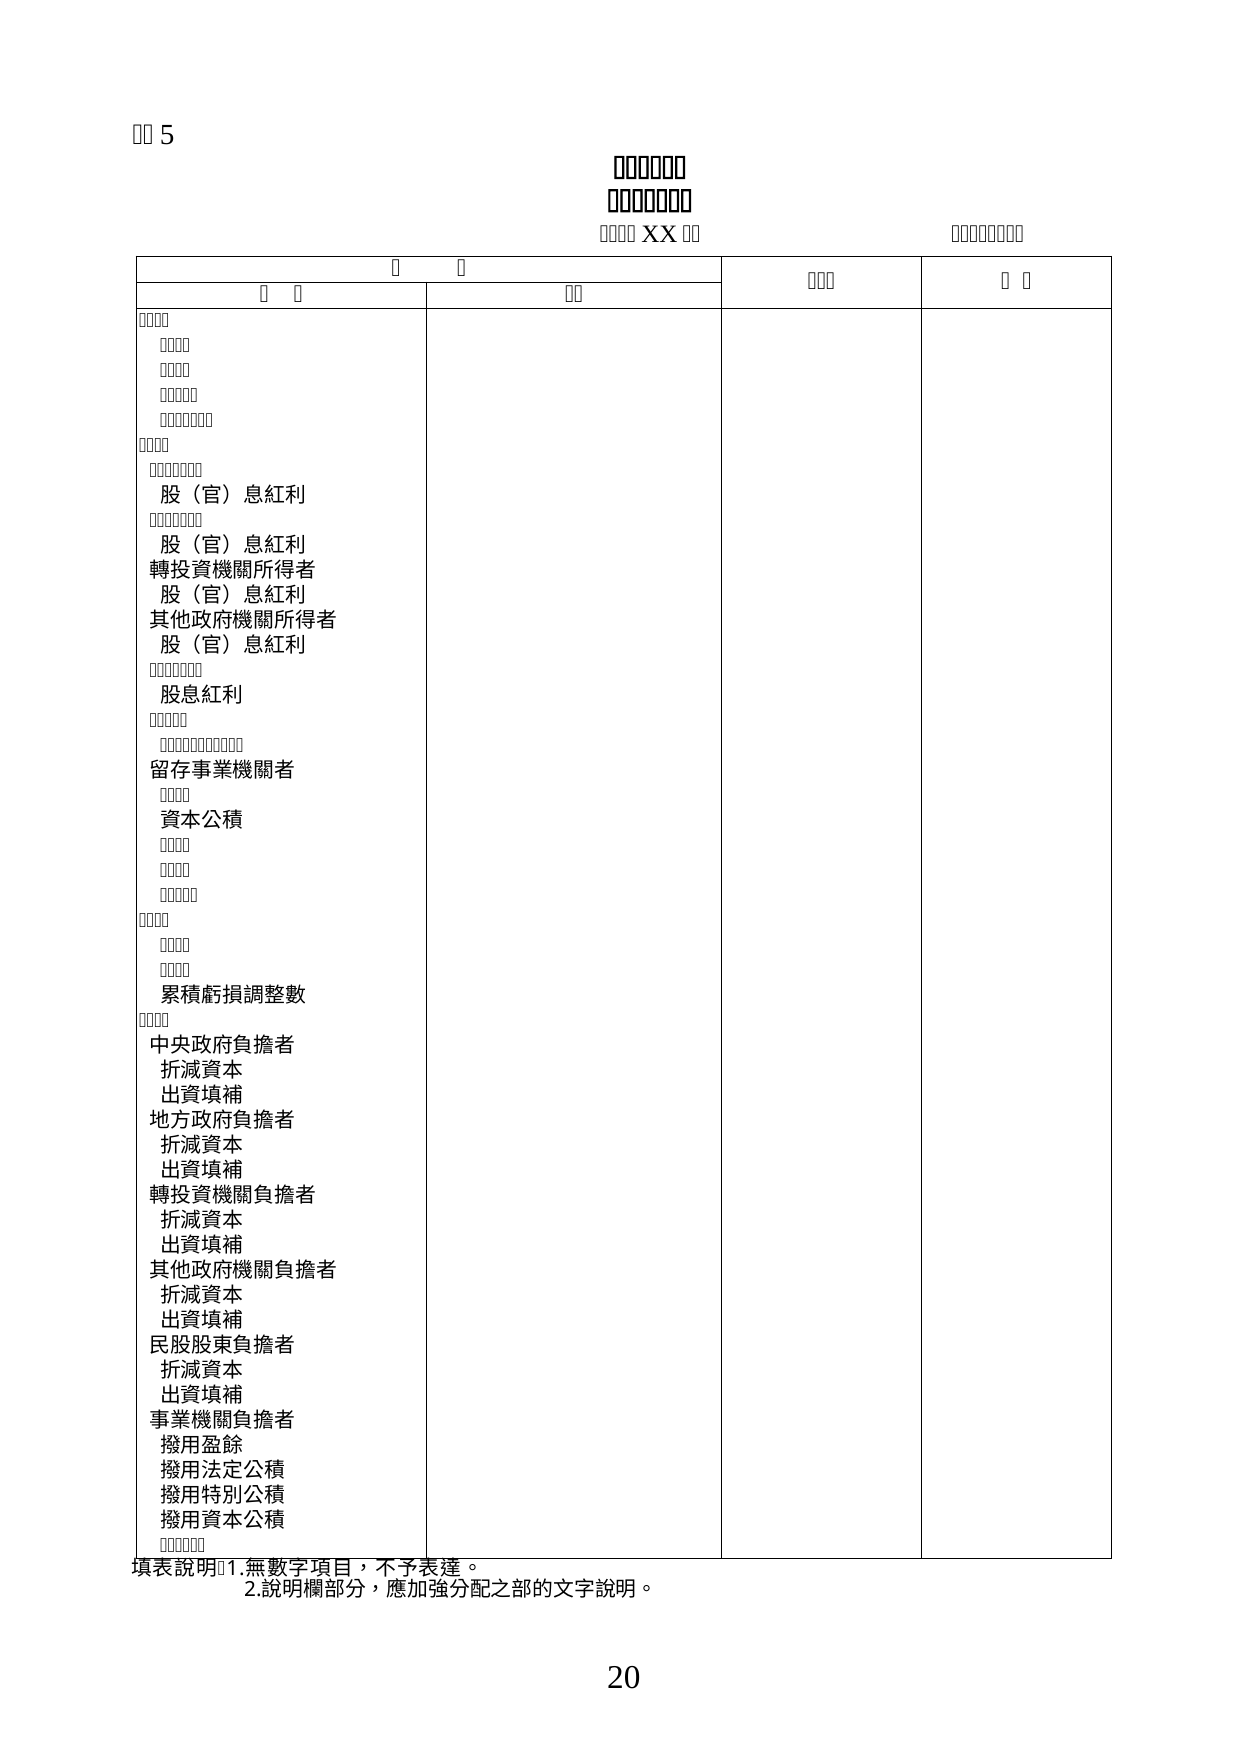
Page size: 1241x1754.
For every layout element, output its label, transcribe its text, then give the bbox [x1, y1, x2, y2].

table_cell [722, 433, 921, 458]
table_cell 中央政府所得者 [137, 458, 426, 483]
table_cell 撥用資本公積 [137, 1508, 426, 1533]
table_cell 虧損之部 [137, 908, 426, 933]
table_cell [922, 858, 1111, 883]
table_cell [722, 533, 921, 558]
table_cell 出售庫藏股損失 [137, 408, 426, 433]
table_cell [722, 508, 921, 533]
table_cell [281, 187, 381, 222]
table_cell [922, 1108, 1111, 1133]
table_cell [869, 187, 1106, 222]
table_cell [922, 608, 1111, 633]
table_cell [722, 383, 921, 408]
table_cell [922, 458, 1111, 483]
table_cell [922, 1508, 1111, 1533]
table_cell [922, 1433, 1111, 1458]
table_cell [281, 222, 381, 253]
table_cell [922, 1308, 1111, 1333]
table_cell 出資填補 [137, 1233, 426, 1258]
table_cell [722, 1183, 921, 1208]
table_cell 折減資本 [137, 1208, 426, 1233]
table_cell [922, 558, 1111, 583]
table_cell [722, 1508, 921, 1533]
table_cell 其他政府機關所得者 [137, 608, 426, 633]
table_cell [922, 933, 1111, 958]
table_header [281, 151, 381, 187]
table_cell 轉投資機關所得者 [137, 558, 426, 583]
table_cell 法定公積 [137, 833, 426, 858]
table_cell [722, 883, 921, 908]
table_cell [922, 808, 1111, 833]
table_cell [922, 1383, 1111, 1408]
table_cell [922, 483, 1111, 508]
table_cell [922, 758, 1111, 783]
table_cell 股（官）息紅利 [137, 583, 426, 608]
table_cell [722, 708, 921, 733]
text 2.說明欄部分，應加強分配之部的文字說明。 [125, 1579, 1122, 1600]
table_cell [722, 558, 921, 583]
table_cell [922, 1033, 1111, 1058]
table_cell [722, 583, 921, 608]
table_cell [722, 1133, 921, 1158]
table_header [197, 151, 244, 187]
table_cell [922, 633, 1111, 658]
table_cell 本期純益 [137, 333, 426, 358]
table_cell 出資填補 [137, 1383, 426, 1408]
table_cell [722, 1483, 921, 1508]
table_cell [922, 1083, 1111, 1108]
table_cell 名 稱 [137, 283, 426, 308]
table_cell [722, 808, 921, 833]
table_cell [722, 1383, 921, 1408]
table_cell [922, 1158, 1111, 1183]
table_cell [922, 333, 1111, 358]
table_header （事業名稱） [431, 151, 869, 187]
table_cell [244, 187, 281, 222]
table_cell [141, 187, 197, 222]
table_cell [922, 733, 1111, 758]
table_cell [722, 1158, 921, 1183]
table_cell [722, 733, 921, 758]
table_header [141, 151, 197, 187]
table_cell [922, 658, 1111, 683]
table_cell 折減資本 [137, 1058, 426, 1083]
table_cell [722, 1358, 921, 1383]
table_cell [922, 508, 1111, 533]
table_cell [722, 833, 921, 858]
table_cell [722, 758, 921, 783]
table_cell 留存事業機關者 [137, 758, 426, 783]
table_cell [922, 433, 1111, 458]
table_cell [922, 1333, 1111, 1358]
table_cell [722, 983, 921, 1008]
table_cell [922, 1058, 1111, 1083]
table_cell 特別公積 [137, 858, 426, 883]
table_cell 地方政府負擔者 [137, 1108, 426, 1133]
table_cell [722, 1408, 921, 1433]
table_cell [922, 358, 1111, 383]
table_cell [141, 222, 281, 253]
table_cell [722, 408, 921, 433]
table_cell [722, 1033, 921, 1058]
table_cell [722, 1108, 921, 1133]
table_cell 地方政府所得者 [137, 508, 426, 533]
table_header [869, 151, 1106, 187]
table_cell [922, 1133, 1111, 1158]
table_cell 編號 [427, 283, 721, 308]
table_cell [722, 458, 921, 483]
table_header [244, 151, 281, 187]
table_cell 中央政府負擔者 [137, 1033, 426, 1058]
table_cell 其他所得者 [137, 708, 426, 733]
table_header 預算數 [722, 257, 921, 308]
table_cell [722, 608, 921, 633]
table_cell 股息紅利 [137, 683, 426, 708]
table_cell [922, 983, 1111, 1008]
table_cell [722, 1083, 921, 1108]
table_cell 撥補各級農、漁會事業費 [137, 733, 426, 758]
table_cell 公積轉列數 [137, 383, 426, 408]
table_cell [722, 1433, 921, 1458]
table_cell 撥用法定公積 [137, 1458, 426, 1483]
table_cell 股（官）息紅利 [137, 533, 426, 558]
table_cell 中華民國XX年度 [431, 222, 869, 253]
table_cell [722, 1208, 921, 1233]
table_cell 撥用特別公積 [137, 1483, 426, 1508]
table_header 說 明 [922, 257, 1111, 308]
table_cell [922, 708, 1111, 733]
table_cell [427, 309, 721, 1558]
table_cell 未分配盈餘 [137, 883, 426, 908]
text 填表說明：1.無數字項目，不予表達。 [125, 1559, 1122, 1579]
table_cell [722, 358, 921, 383]
table_cell [722, 1058, 921, 1083]
table_cell 填補虧損 [137, 783, 426, 808]
table_cell [381, 222, 431, 253]
table_cell [922, 1483, 1111, 1508]
table_cell 其他政府機關負擔者 [137, 1258, 426, 1283]
table_cell [722, 483, 921, 508]
table_cell [922, 833, 1111, 858]
table_cell [922, 583, 1111, 608]
table_cell 填補之部 [137, 1008, 426, 1033]
table_cell [922, 1283, 1111, 1308]
table_cell [722, 908, 921, 933]
table_cell [922, 783, 1111, 808]
table_cell [722, 933, 921, 958]
table_cell 資本公積 [137, 808, 426, 833]
table_cell [922, 908, 1111, 933]
table_cell 折減資本 [137, 1283, 426, 1308]
table_cell [722, 858, 921, 883]
table_cell [722, 783, 921, 808]
table_cell [722, 333, 921, 358]
text 附表5 [125, 118, 1122, 151]
table_cell 盈虧撥補預計表 [431, 187, 869, 222]
table_cell 盈餘之部 [137, 309, 426, 333]
table_cell [722, 1333, 921, 1358]
table_cell 民股股東所得者 [137, 658, 426, 683]
table_cell [197, 187, 244, 222]
table_cell [922, 383, 1111, 408]
table_cell 待填補之虧損 [137, 1533, 426, 1558]
table_cell [722, 1458, 921, 1483]
table_cell [722, 958, 921, 983]
table_cell 股（官）息紅利 [137, 483, 426, 508]
table_cell [722, 1283, 921, 1308]
table_cell 出資填補 [137, 1308, 426, 1333]
table_cell [922, 408, 1111, 433]
table_cell [922, 683, 1111, 708]
table_cell 分配之部 [137, 433, 426, 458]
table_cell 事業機關負擔者 [137, 1408, 426, 1433]
table_cell [922, 883, 1111, 908]
table_cell [922, 1008, 1111, 1033]
table_cell [922, 1408, 1111, 1433]
table_cell 折減資本 [137, 1358, 426, 1383]
table_cell [922, 1233, 1111, 1258]
table_cell [922, 1183, 1111, 1208]
table_cell [722, 1308, 921, 1333]
table_cell 股（官）息紅利 [137, 633, 426, 658]
table_header 項 目 [137, 257, 721, 282]
table_cell 轉投資機關負擔者 [137, 1183, 426, 1208]
table_cell [922, 1258, 1111, 1283]
table_cell [922, 533, 1111, 558]
table_cell [922, 1208, 1111, 1233]
table_cell 民股股東負擔者 [137, 1333, 426, 1358]
table_cell 出資填補 [137, 1158, 426, 1183]
table_cell [722, 683, 921, 708]
table_cell 本期純損 [137, 933, 426, 958]
table_cell [722, 633, 921, 658]
table_cell [922, 1533, 1111, 1558]
table_cell [722, 1258, 921, 1283]
table_cell 累積盈餘 [137, 358, 426, 383]
table_cell [722, 1233, 921, 1258]
table_cell [722, 309, 921, 333]
table_cell [381, 187, 431, 222]
table_cell 折減資本 [137, 1133, 426, 1158]
table_cell 累積虧損調整數 [137, 983, 426, 1008]
table_cell [922, 958, 1111, 983]
table_header [381, 151, 431, 187]
table_cell 累積虧損 [137, 958, 426, 983]
table_cell [922, 1358, 1111, 1383]
table_cell 出資填補 [137, 1083, 426, 1108]
table_cell [722, 658, 921, 683]
table_cell [722, 1008, 921, 1033]
table_cell [722, 1533, 921, 1558]
table_cell [922, 309, 1111, 333]
table_cell [922, 1458, 1111, 1483]
table_cell 撥用盈餘 [137, 1433, 426, 1458]
table_cell 單位：新臺幣千元 [869, 222, 1106, 253]
